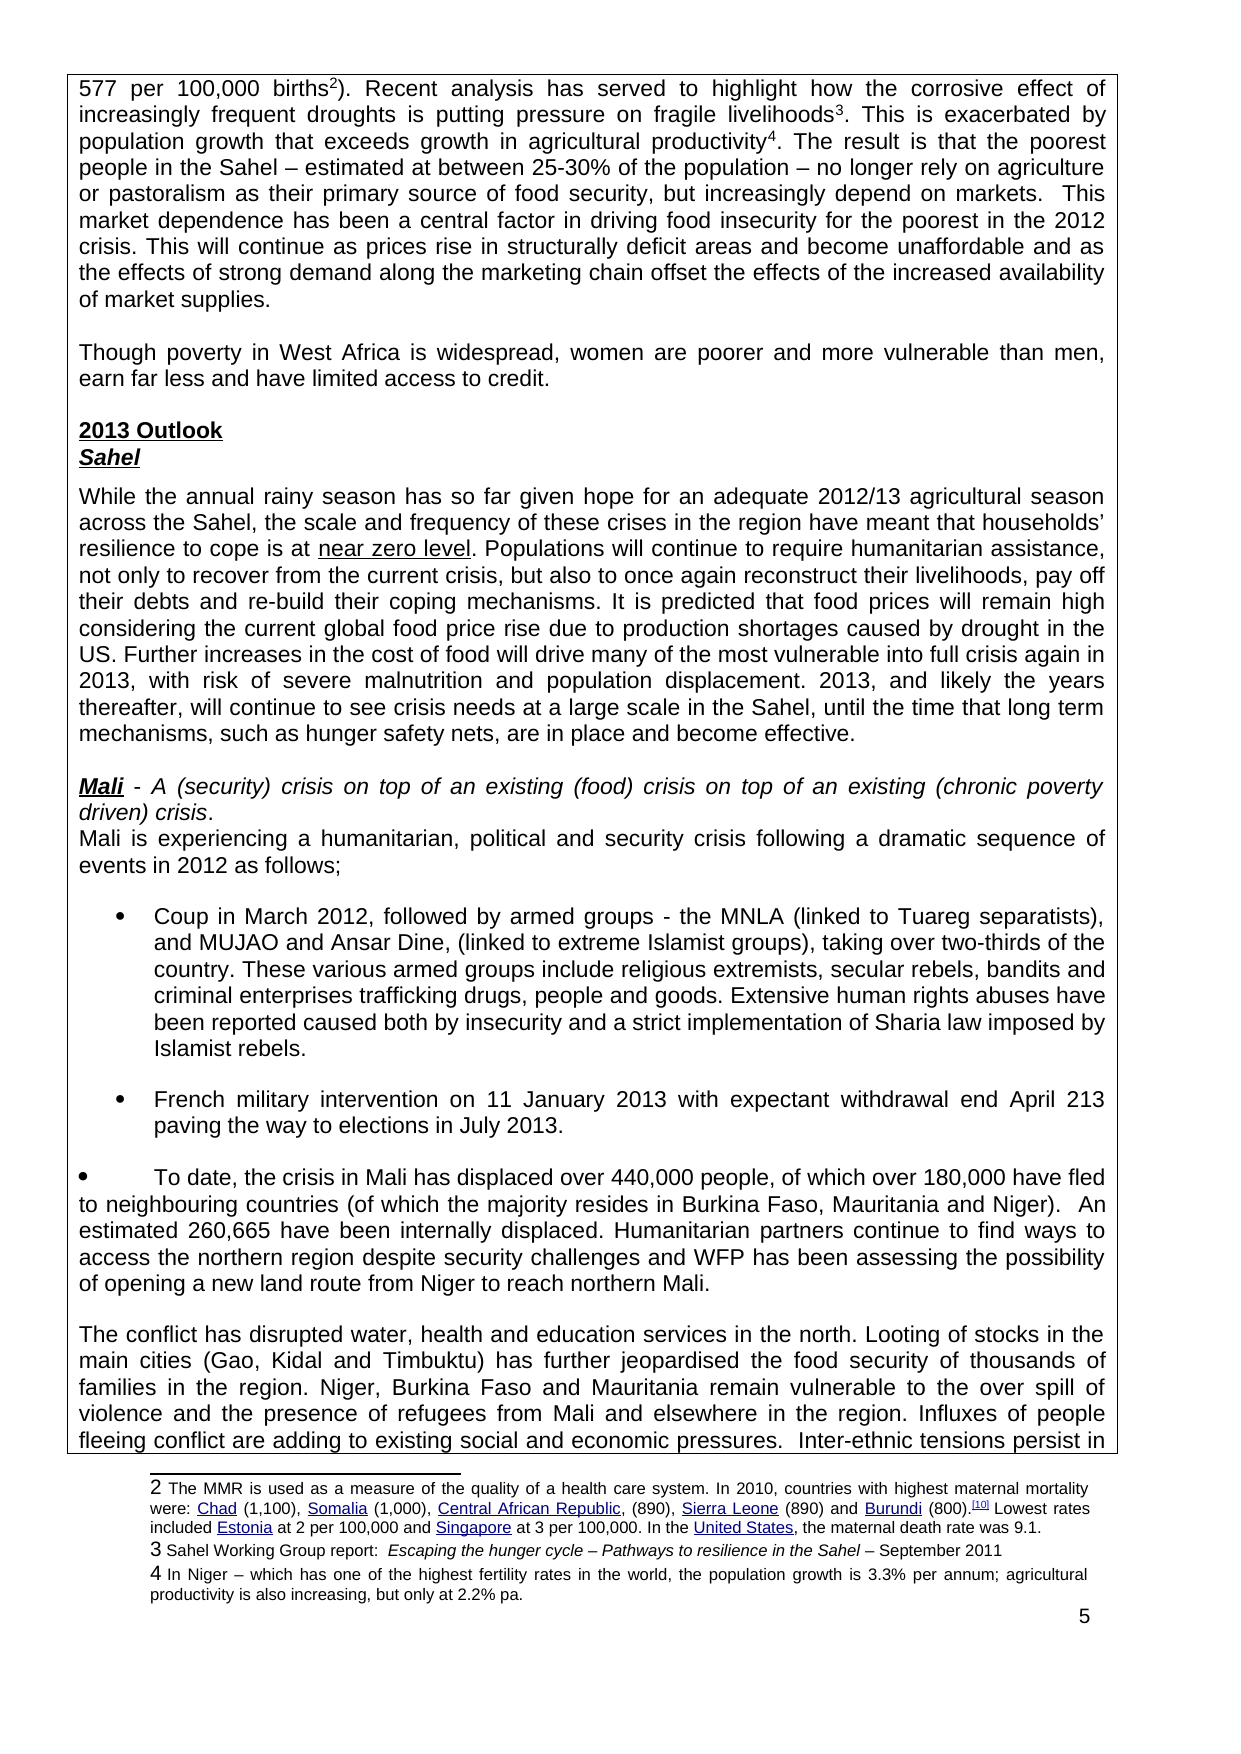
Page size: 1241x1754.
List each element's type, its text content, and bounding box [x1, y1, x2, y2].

table_header 577 per 100,000 births). Recent analysis has served to highlight how the corrosive effect of increasingly frequent droughts is putting pressure on fragile livelihoods. This is exacerbated by population growth that exceeds growth in agricultural productivity. The result is that the poorest people in the Sahel – estimated at between 25-30% of the population – no longer rely on agriculture or pastoralism as their primary source of food security, but increasingly depend on markets. This market dependence has been a central factor in driving food insecurity for the poorest in the 2012 crisis. This will continue as prices rise in structurally deficit areas and become unaffordable and as the effects of strong demand along the marketing chain offset the effects of the increased availability of market supplies. Though poverty in West Africa is widespread, women are poorer and more vulnerable than men, earn far less and have limited access to credit. 2013 Outlook Sahel While the annual rainy season has so far given hope for an adequate 2012/13 agricultural season across the Sahel, the scale and frequency of these crises in the region have meant that households’ resilience to cope is at near zero level. Populations will continue to require humanitarian assistance, not only to recover from the current crisis, but also to once again reconstruct their livelihoods, pay off their debts and re-build their coping mechanisms. It is predicted that food prices will remain high considering the current global food price rise due to production shortages caused by drought in the US. Further increases in the cost of food will drive many of the most vulnerable into full crisis again in 2013, with risk of severe malnutrition and population displacement. 2013, and likely the years thereafter, will continue to see crisis needs at a large scale in the Sahel, until the time that long term mechanisms, such as hunger safety nets, are in place and become effective. Mali - A (security) crisis on top of an existing (food) crisis on top of an existing (chronic poverty driven) crisis. Mali is experiencing a humanitarian, political and security crisis following a dramatic sequence of events in 2012 as follows; Coup in March 2012, followed by armed groups - the MNLA (linked to Tuareg separatists), and MUJAO and Ansar Dine, (linked to extreme Islamist groups), taking over two-thirds of the country. These various armed groups include religious extremists, secular rebels, bandits and criminal enterprises trafficking drugs, people and goods. Extensive human rights abuses have been reported caused both by insecurity and a strict implementation of Sharia law imposed by Islamist rebels. French military intervention on 11 January 2013 with expectant withdrawal end April 213 paving the way to elections in July 2013. To date, the crisis in Mali has displaced over 440,000 people, of which over 180,000 have fled to neighbouring countries (of which the majority resides in Burkina Faso, Mauritania and Niger). An estimated 260,665 have been internally displaced. Humanitarian partners continue to find ways to access the northern region despite security challenges and WFP has been assessing the possibility of opening a new land route from Niger to reach northern Mali. The conflict has disrupted water, health and education services in the north. Looting of stocks in the main cities (Gao, Kidal and Timbuktu) has further jeopardised the food security of thousands of families in the region. Niger, Burkina Faso and Mauritania remain vulnerable to the over spill of violence and the presence of refugees from Mali and elsewhere in the region. Influxes of people fleeing conflict are adding to existing social and economic pressures. Inter-ethnic tensions persist in [68, 75, 1117, 1453]
